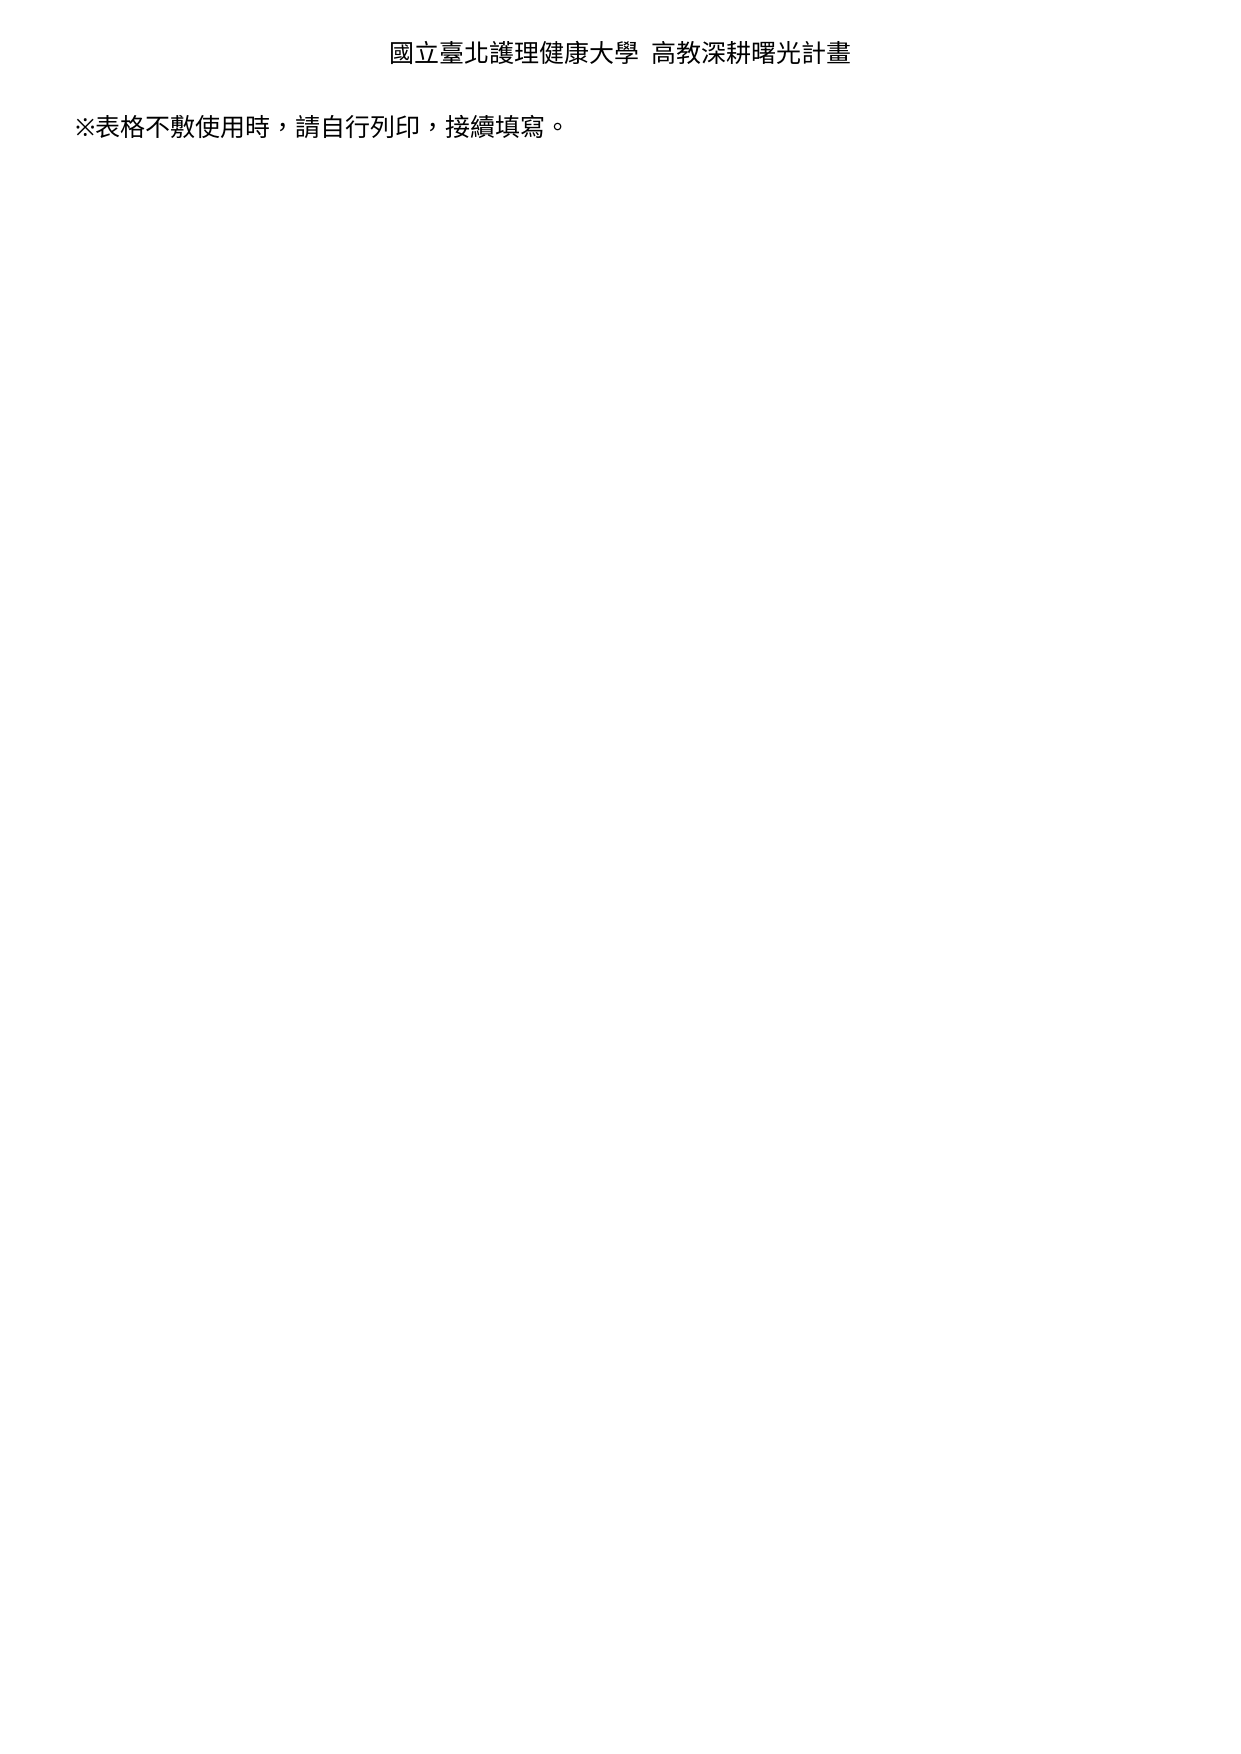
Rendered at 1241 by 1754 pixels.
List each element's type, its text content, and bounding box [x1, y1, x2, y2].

text ※表格不敷使用時，請自行列印，接續填寫。 [75, 84, 1165, 147]
